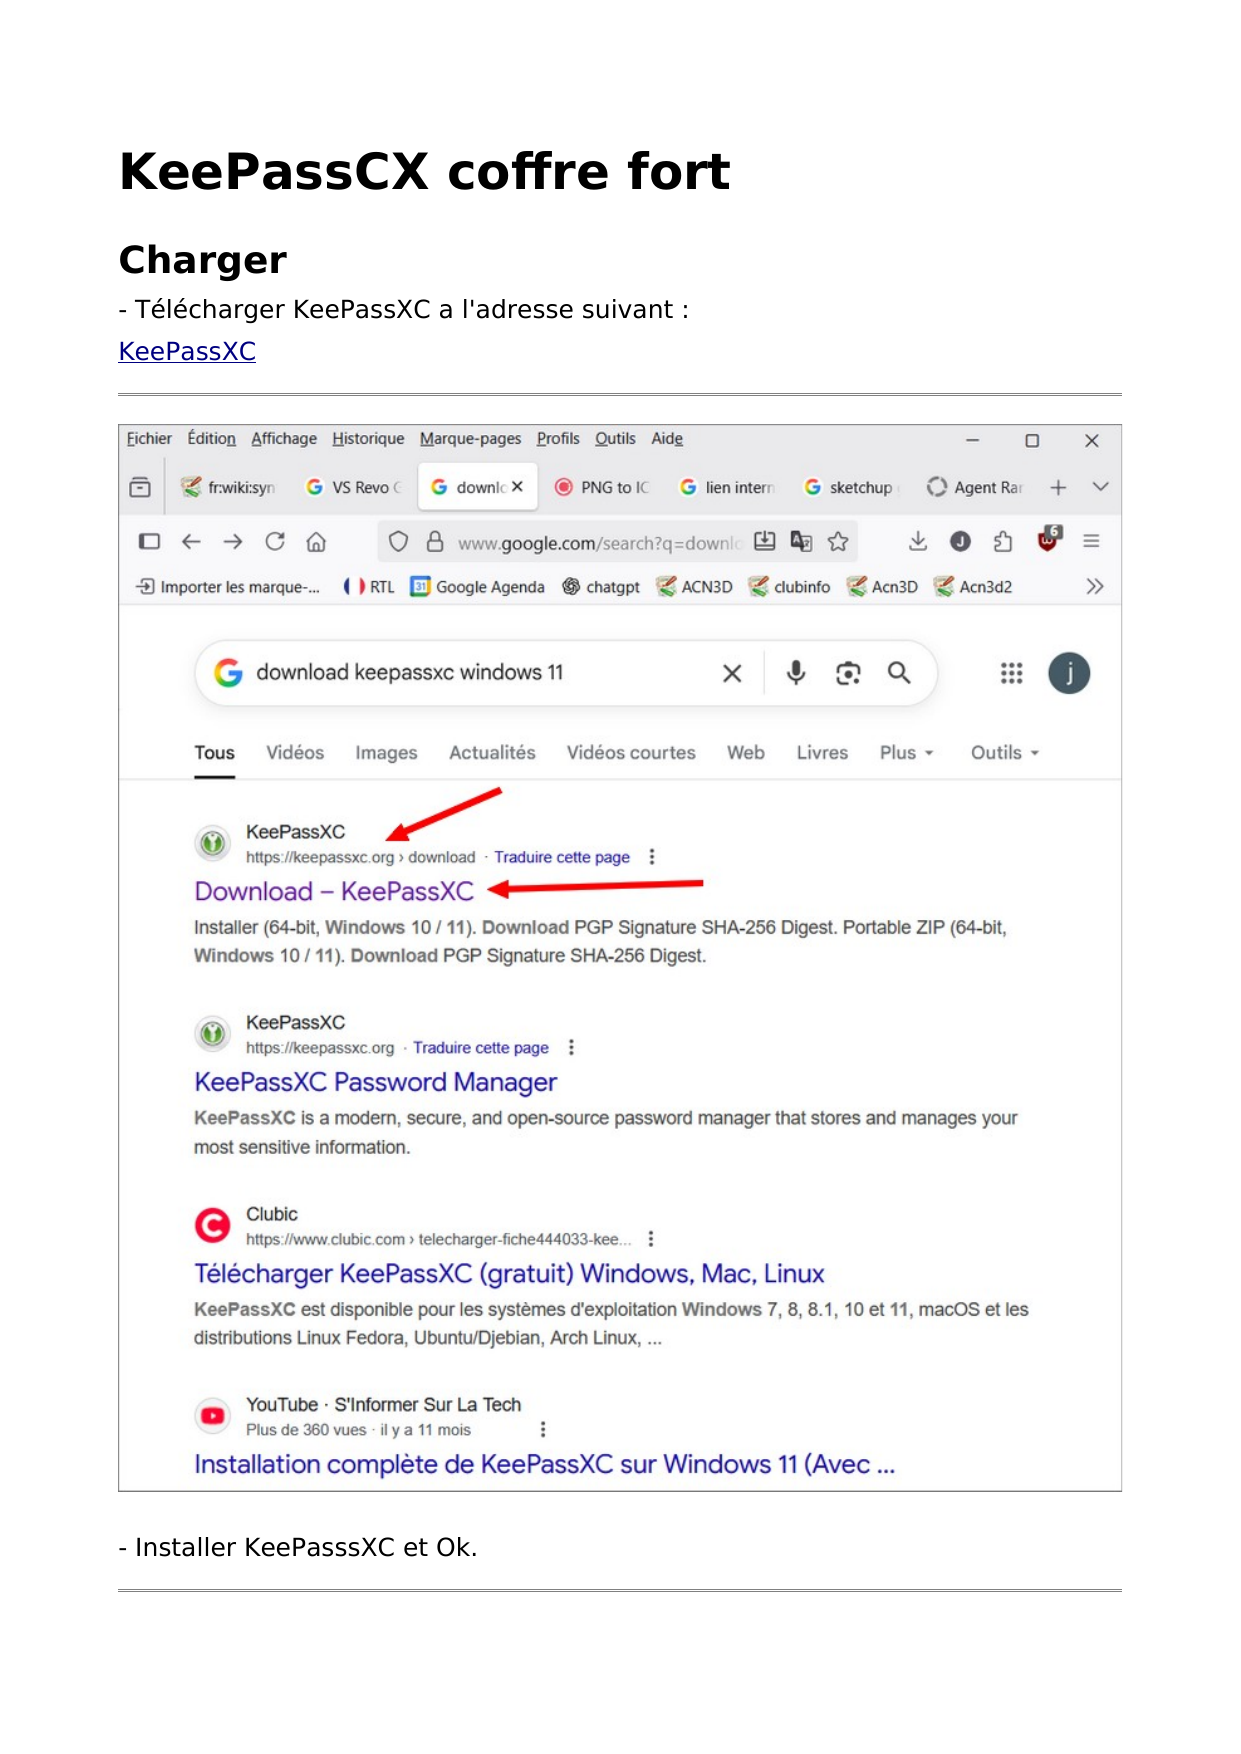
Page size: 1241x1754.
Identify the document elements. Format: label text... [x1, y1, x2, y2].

text - Télécharger KeePassXC a l'adresse suivant : [118, 295, 1122, 324]
subtitle KeePassCX coffre fort [118, 143, 1122, 201]
text KeePassXC [118, 337, 1122, 366]
picture [118, 424, 1123, 1492]
subtitle Charger [118, 239, 1122, 282]
text - Installer KeePasssXC et Ok. [118, 1533, 1122, 1562]
